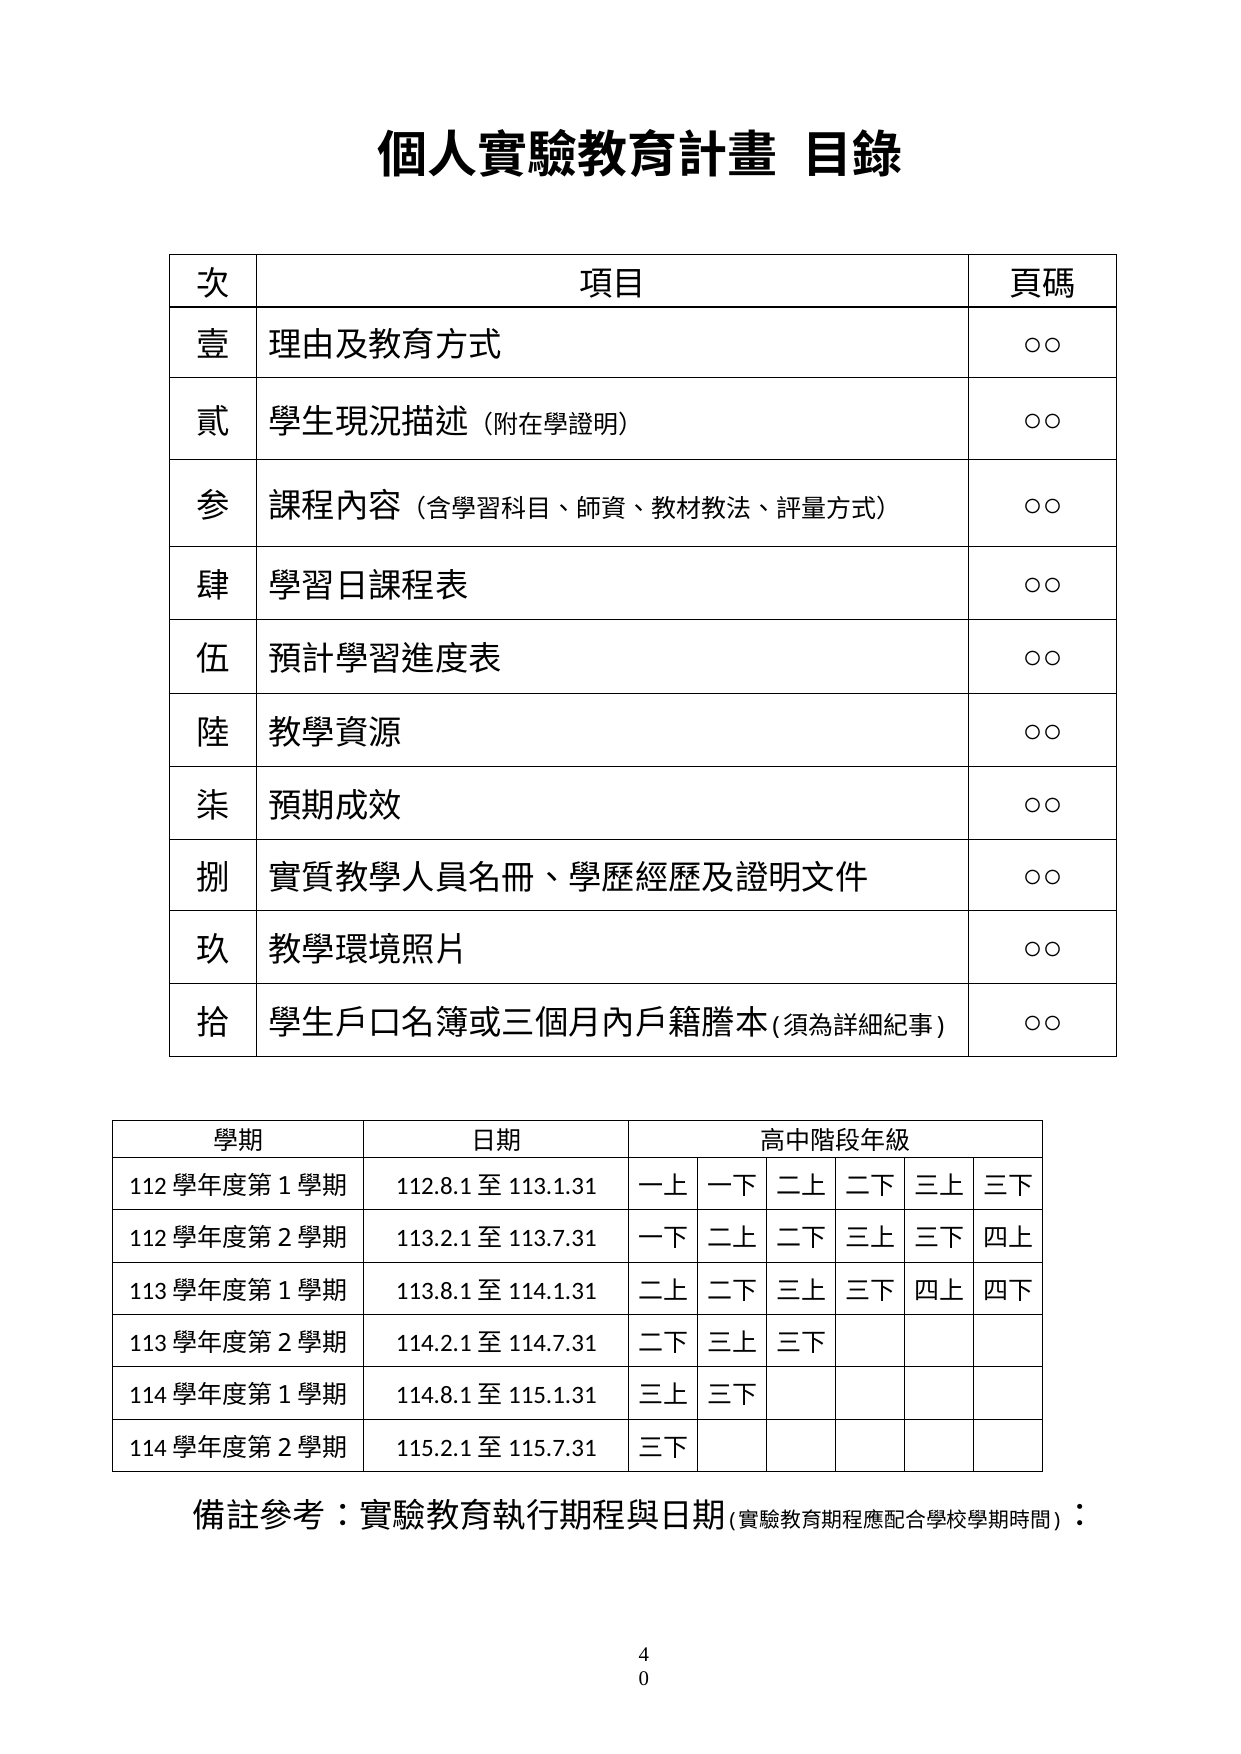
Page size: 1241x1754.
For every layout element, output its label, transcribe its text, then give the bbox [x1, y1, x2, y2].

table_cell 113學年度第2學期 [113, 1315, 363, 1366]
table_header 項目 [257, 255, 968, 306]
table_cell [767, 1367, 835, 1418]
table_cell 一上 [629, 1158, 697, 1209]
table_cell 二上 [698, 1210, 766, 1262]
table_cell 四上 [974, 1210, 1042, 1262]
table_cell ○○ [969, 984, 1116, 1056]
table_cell ○○ [969, 767, 1116, 838]
table_cell 112.8.1 至 113.1.31 [364, 1158, 628, 1209]
table_cell 三下 [905, 1210, 973, 1262]
table_cell 三下 [629, 1420, 697, 1471]
table_cell 捌 [170, 840, 256, 909]
table_cell [974, 1367, 1042, 1418]
table_cell ○○ [969, 460, 1116, 546]
table_cell 二下 [698, 1263, 766, 1314]
text 備註參考：實驗教育執行期程與日期(實驗教育期程應配合學校學期時間)： [112, 1472, 1167, 1534]
table_cell 三下 [767, 1315, 835, 1366]
table_cell 學生現況描述（附在學證明） [257, 378, 968, 459]
table_cell 二下 [836, 1158, 904, 1209]
table_cell 實質教學人員名冊、學歷經歷及證明文件 [257, 840, 968, 909]
table_cell 三下 [836, 1263, 904, 1314]
table_cell 四上 [905, 1263, 973, 1314]
table_cell 三上 [836, 1210, 904, 1262]
table_cell 課程內容（含學習科目、師資、教材教法、評量方式） [257, 460, 968, 546]
table_cell 玖 [170, 911, 256, 983]
text 個人實驗教育計畫 目錄 [112, 78, 1167, 203]
table_cell [905, 1367, 973, 1418]
table_cell 113學年度第1學期 [113, 1263, 363, 1314]
table_cell [836, 1367, 904, 1418]
table_cell 陸 [170, 694, 256, 766]
table_cell 三上 [698, 1315, 766, 1366]
table_cell 114.2.1 至 114.7.31 [364, 1315, 628, 1366]
table_cell 柒 [170, 767, 256, 838]
table_header 高中階段年級 [629, 1121, 1042, 1157]
table_cell [698, 1420, 766, 1471]
table_cell 二下 [629, 1315, 697, 1366]
table_header 頁碼 [969, 255, 1116, 306]
table_cell 拾 [170, 984, 256, 1056]
table_cell 學習日課程表 [257, 547, 968, 619]
table_cell 参 [170, 460, 256, 546]
table_cell [974, 1420, 1042, 1471]
table_cell 一下 [629, 1210, 697, 1262]
table_cell 114學年度第1學期 [113, 1367, 363, 1418]
table_cell 二上 [767, 1158, 835, 1209]
table_cell 二下 [767, 1210, 835, 1262]
table_cell 112學年度第2學期 [113, 1210, 363, 1262]
table_cell ○○ [969, 694, 1116, 766]
table_cell 114.8.1 至 115.1.31 [364, 1367, 628, 1418]
table_cell 理由及教育方式 [257, 308, 968, 377]
table_cell 教學環境照片 [257, 911, 968, 983]
table_cell ○○ [969, 911, 1116, 983]
table_cell 四下 [974, 1263, 1042, 1314]
table_cell [836, 1315, 904, 1366]
table_cell 三下 [974, 1158, 1042, 1209]
table_header 次 [170, 255, 256, 306]
table_cell 三下 [698, 1367, 766, 1418]
table_cell ○○ [969, 378, 1116, 459]
table_cell [905, 1315, 973, 1366]
table_cell 壹 [170, 308, 256, 377]
table_cell 預計學習進度表 [257, 620, 968, 692]
table_cell ○○ [969, 840, 1116, 909]
table_cell [767, 1420, 835, 1471]
table_cell [974, 1315, 1042, 1366]
table_cell 114學年度第2學期 [113, 1420, 363, 1471]
table_cell 三上 [629, 1367, 697, 1418]
table_cell 115.2.1 至 115.7.31 [364, 1420, 628, 1471]
table_cell 三上 [767, 1263, 835, 1314]
table_cell 一下 [698, 1158, 766, 1209]
table_cell 112學年度第1學期 [113, 1158, 363, 1209]
table_cell 肆 [170, 547, 256, 619]
table_cell 113.2.1 至 113.7.31 [364, 1210, 628, 1262]
table_cell 學生戶口名簿或三個月內戶籍謄本(須為詳細紀事) [257, 984, 968, 1056]
table_cell 三上 [905, 1158, 973, 1209]
table_cell ○○ [969, 620, 1116, 692]
table_cell ○○ [969, 547, 1116, 619]
table_cell 教學資源 [257, 694, 968, 766]
table_cell 113.8.1 至 114.1.31 [364, 1263, 628, 1314]
table_cell [836, 1420, 904, 1471]
table_cell 伍 [170, 620, 256, 692]
table_cell [905, 1420, 973, 1471]
table_header 學期 [113, 1121, 363, 1157]
table_cell ○○ [969, 308, 1116, 377]
table_cell 二上 [629, 1263, 697, 1314]
table_cell 預期成效 [257, 767, 968, 838]
table_cell 貳 [170, 378, 256, 459]
table_header 日期 [364, 1121, 628, 1157]
